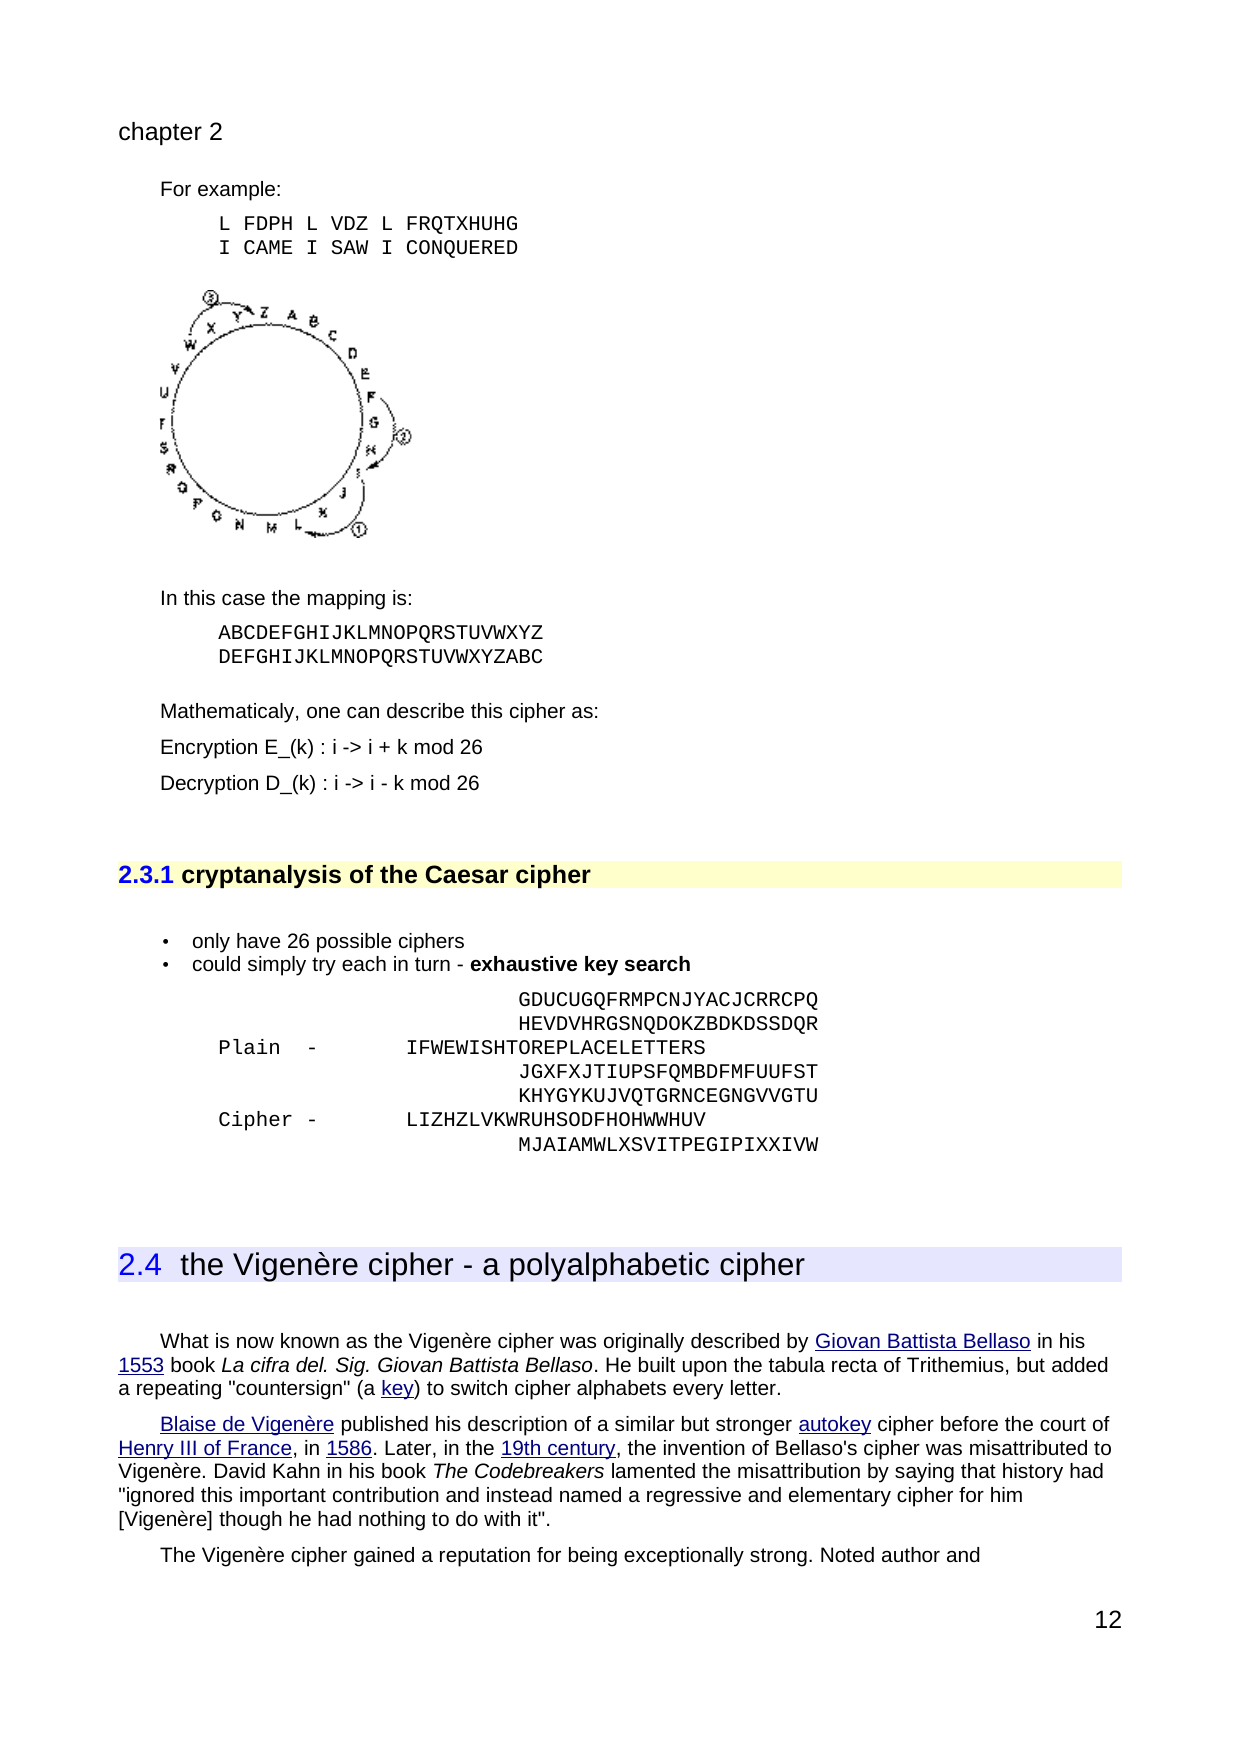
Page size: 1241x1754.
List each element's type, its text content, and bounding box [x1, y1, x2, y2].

text What is now known as the Vigenère cipher was originally described by Giovan Battista Bellaso in his 1553 book La cifra del. Sig. Giovan Battista Bellaso. He built upon the tabula recta of Trithemius, but added a repeating "countersign" (a key) to switch cipher alphabets every letter. [118, 1330, 1122, 1400]
subtitle the Vigenère cipher - a polyalphabetic cipher [118, 1247, 1122, 1282]
text MJAIAMWLXSVITPEGIPIXXIVW [118, 1132, 1122, 1158]
text Blaise de Vigenère published his description of a similar but stronger autokey cipher before the court of Henry III of France, in 1586. Later, in the 19th century, the invention of Bellaso's cipher was misattributed to Vigenère. David Kahn in his book The Codebreakers lamented the misattribution by saying that history had "ignored this important contribution and instead named a regressive and elementary cipher for him [Vigenère] though he had nothing to do with it". [118, 1413, 1122, 1531]
text Plain - IFWEWISHTOREPLACELETTERS [118, 1037, 1122, 1061]
text GDUCUGQFRMPCNJYACJCRRCPQ [118, 989, 1122, 1013]
list only have 26 possible ciphers [162, 929, 1122, 953]
text JGXFXJTIUPSFQMBDFMFUUFST [118, 1061, 1122, 1084]
text DEFGHIJKLMNOPQRSTUVWXYZABC [118, 646, 1122, 670]
text Encryption E_(k) : i -> i + k mod 26 [118, 735, 1122, 759]
text Mathematicaly, one can describe this cipher as: [118, 699, 1122, 723]
text KHYGYKUJVQTGRNCEGNGVVGTU [118, 1084, 1122, 1108]
text I CAME I SAW I CONQUERED [118, 237, 1122, 261]
list could simply try each in turn - exhaustive key search [162, 953, 1122, 976]
text Decryption D_(k) : i -> i - k mod 26 [118, 771, 1122, 795]
text HEVDVHRGSNQDOKZBDKDSSDQR [118, 1013, 1122, 1037]
text For example: [118, 177, 1122, 201]
subtitle cryptanalysis of the Caesar cipher [118, 861, 1122, 888]
text Cipher - LIZHZLVKWRUHSODFHOHWWHUV [118, 1108, 1122, 1132]
picture [159, 290, 412, 538]
text L FDPH L VDZ L FRQTXHUHG [118, 213, 1122, 237]
text ABCDEFGHIJKLMNOPQRSTUVWXYZ [118, 622, 1122, 646]
text The Vigenère cipher gained a reputation for being exceptionally strong. Noted author and [118, 1543, 1122, 1567]
text In this case the mapping is: [118, 586, 1122, 609]
